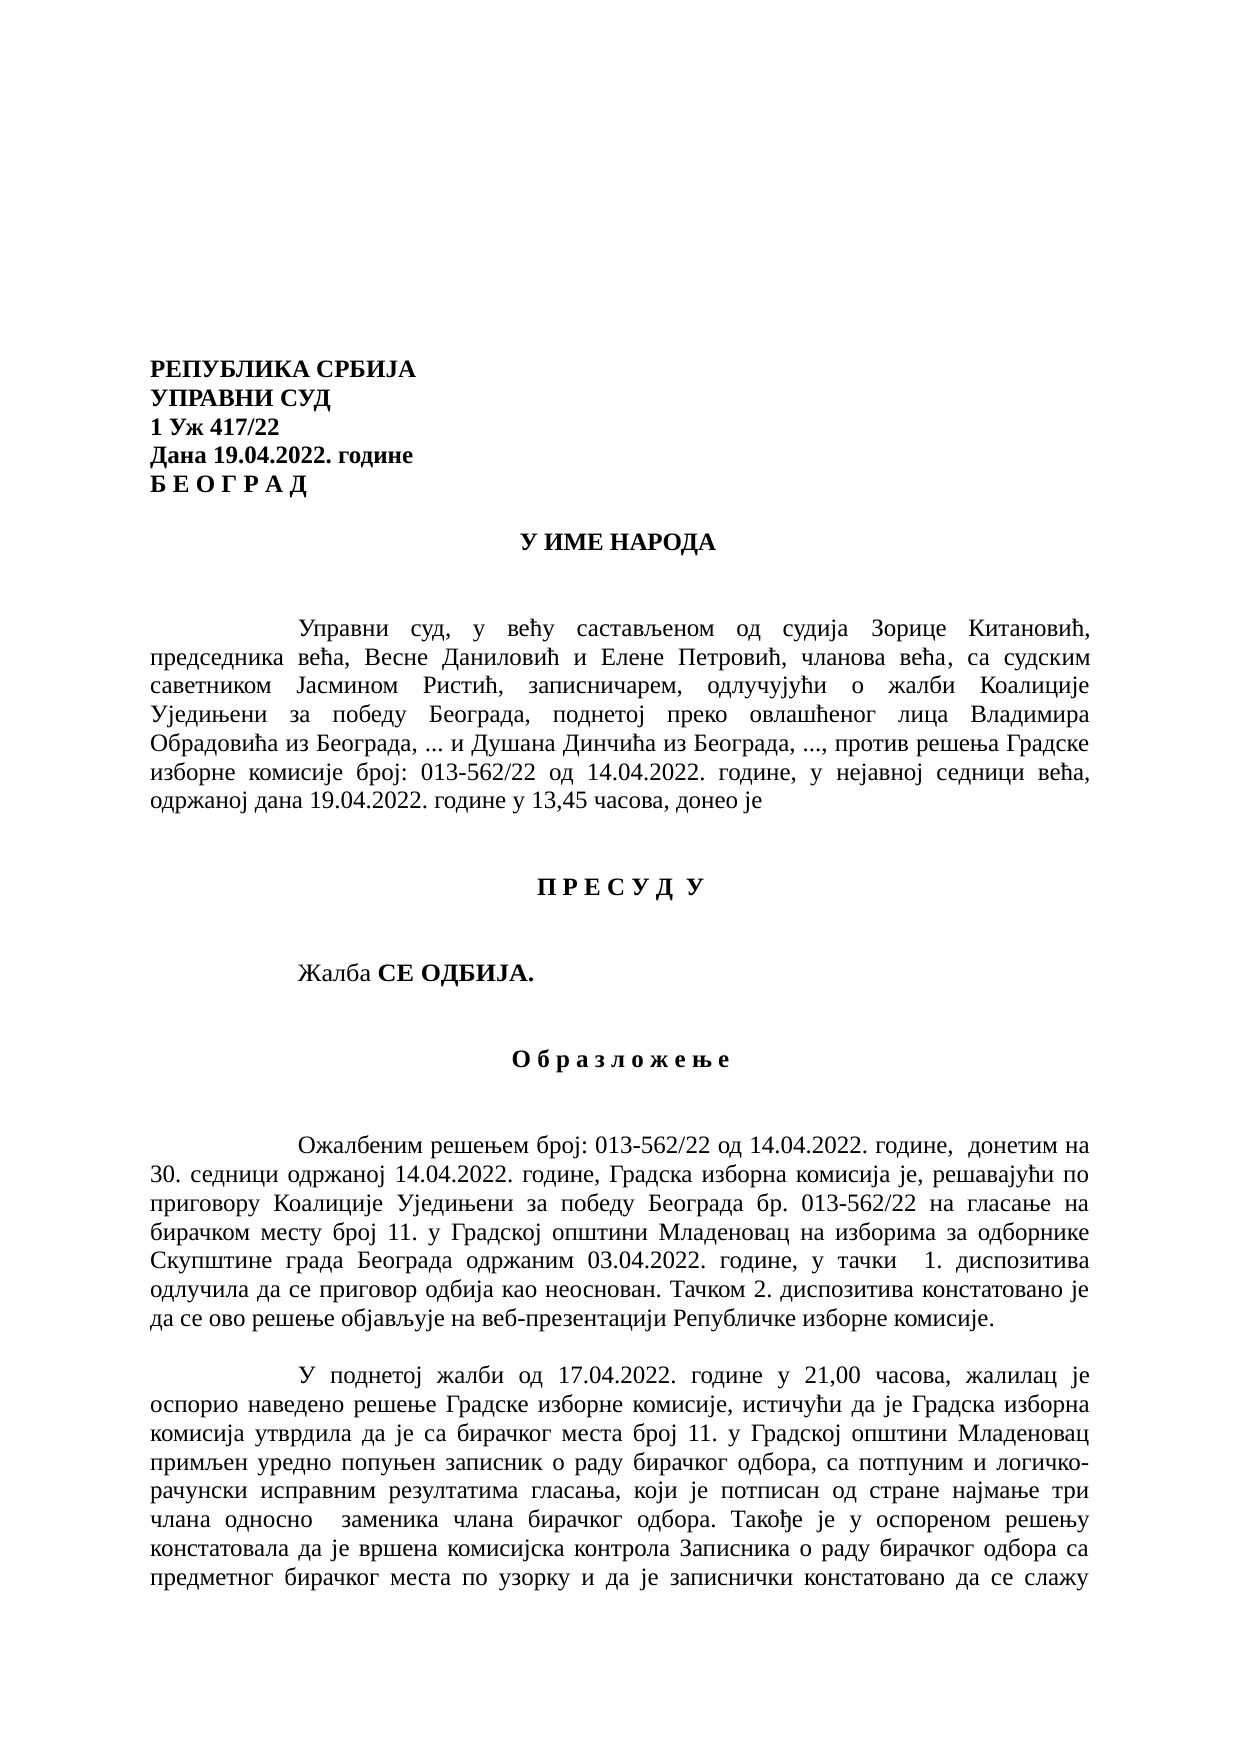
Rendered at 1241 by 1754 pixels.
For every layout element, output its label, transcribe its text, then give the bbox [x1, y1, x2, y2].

text У ИМЕ НАРОДА [150, 527, 1091, 555]
text У поднетој жалби од 17.04.2022. године у 21,00 часова, жалилац је оспорио наведено решење Градске изборне комисије, истичући да је Градска изборна комисија утврдила да је са бирачког места број 11. у Градској општини Младеновац примљен уредно попуњен записник о раду бирачког одбора, са потпуним и логичко-рачунски исправним резултатима гласања, који је потписан од стране најмање три члана односно заменика члана бирачког одбора. Такође је у оспореном решењу констатовала да је вршена комисијска контрола Записника о раду бирачког одбора са предметног бирачког места по узорку и да је записнички констатовано да се слажу [150, 1360, 1091, 1590]
text Жалба СЕ ОДБИЈА. [150, 958, 1091, 987]
text РЕПУБЛИКА СРБИЈА [150, 148, 1091, 383]
text 1 Уж 417/22 [150, 412, 1091, 440]
text Ожалбеним решењем број: 013-562/22 од 14.04.2022. године, донетим на 30. седници одржаној 14.04.2022. године, Градска изборна комисија је, решавајући по приговору Коалиције Уједињени за победу Београда бр. 013-562/22 на гласање на бирачком месту број 11. у Градској општини Младеновац на изборима за одборнике Скупштине града Београда одржаним 03.04.2022. године, у тачки 1. диспозитивa одлучила да се приговор одбија као неоснован. Тачком 2. диспозитивa констатовано је да се ово решење објављује на веб-презентацији Републичке изборне комисије. [150, 1130, 1091, 1332]
text УПРАВНИ СУД [150, 383, 1091, 412]
text П Р Е С У Д У [150, 872, 1091, 900]
text Управни суд, у већу састављеном од судија Зорице Китановић, председника већа, Весне Даниловић и Елене Петровић, чланова већа, са судским саветником Јасмином Ристић, записничарем, одлучујући о жалби Коалиције Уједињени за победу Београда, поднетој преко овлашћеног лица Владимира Обрадовића из Београда, ... и Душана Динчића из Београда, ..., против решења Градске изборне комисије број: 013-562/22 од 14.04.2022. године, у нејавној седници већа, одржаној дана 19.04.2022. године у 13,45 часова, донео је [150, 613, 1091, 814]
text О б р а з л о ж е њ е [150, 1044, 1091, 1073]
text Б Е О Г Р А Д [150, 469, 1091, 498]
text Дана 19.04.2022. године [150, 440, 1091, 469]
